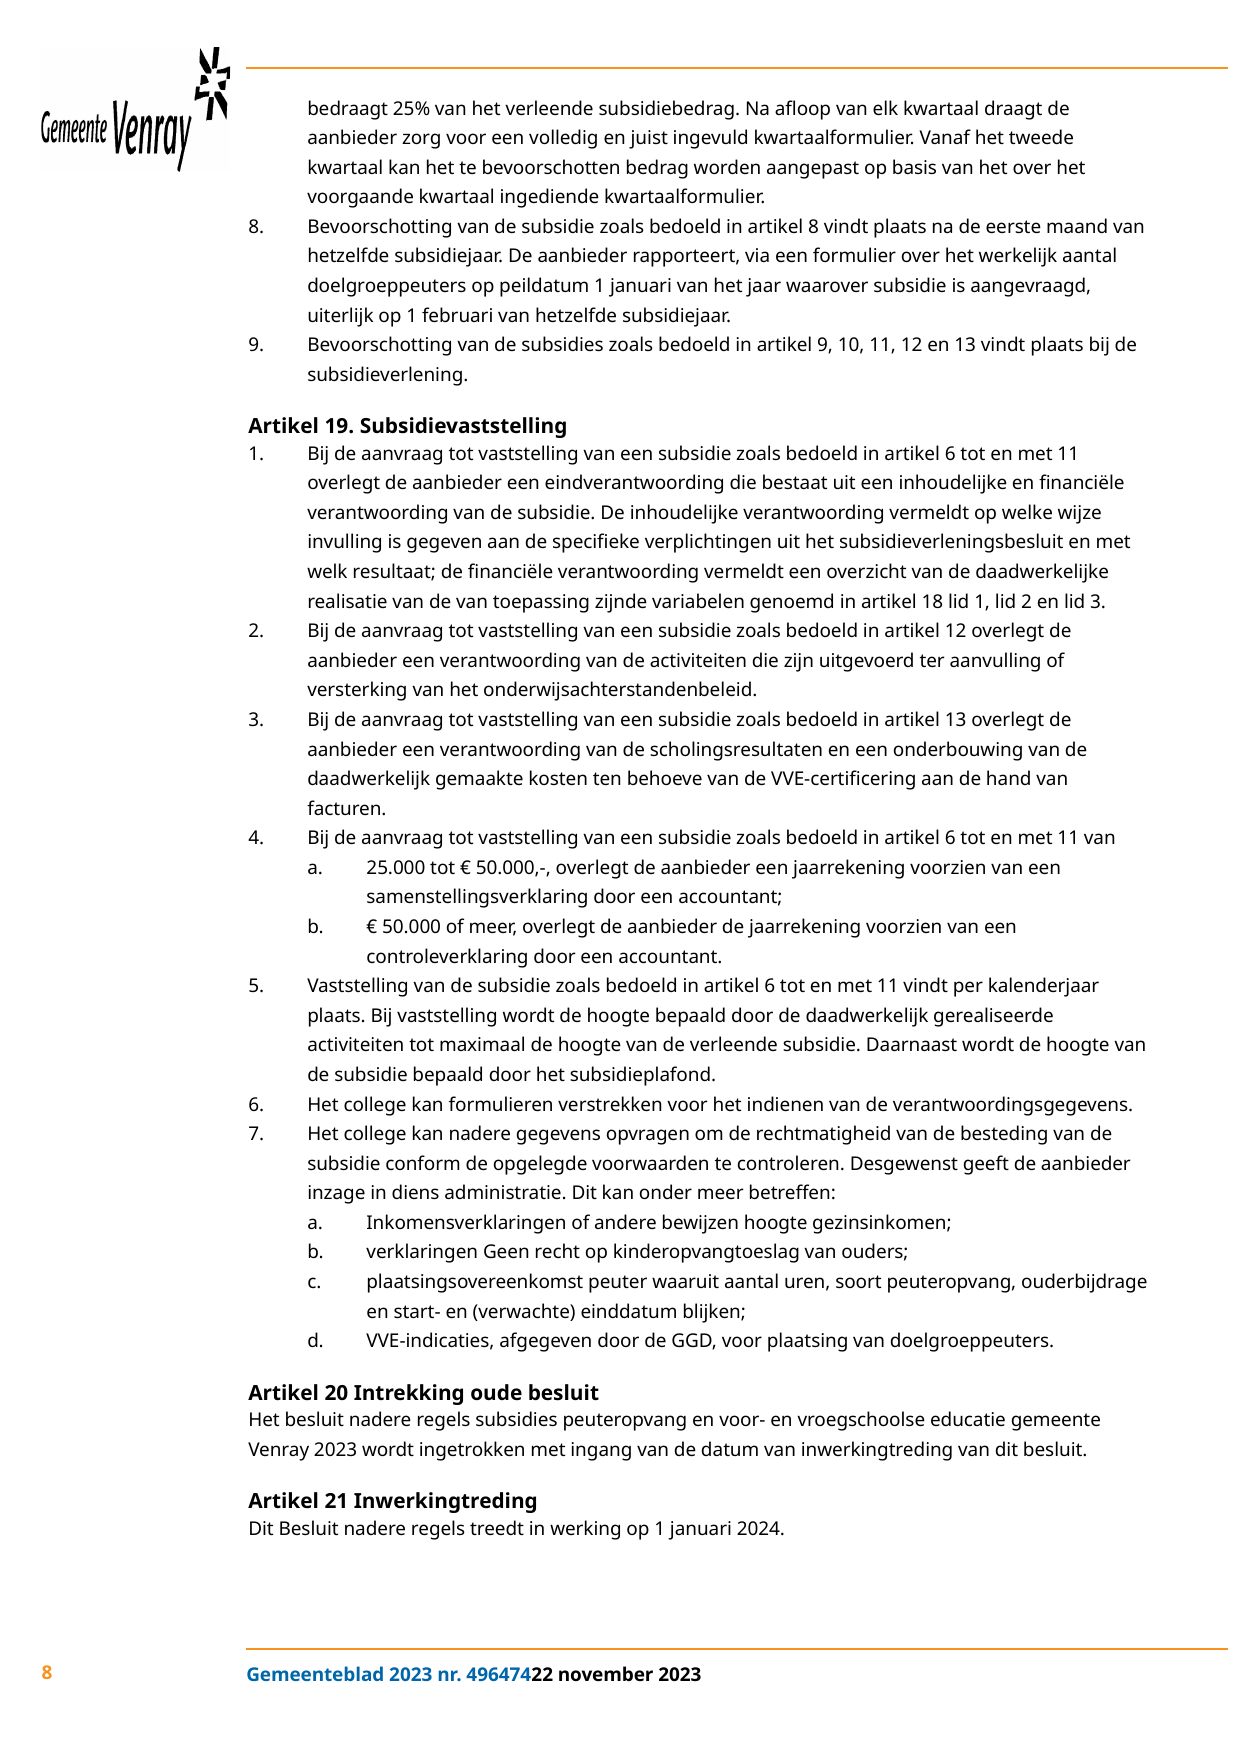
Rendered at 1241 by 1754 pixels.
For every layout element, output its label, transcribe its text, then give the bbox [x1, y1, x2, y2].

list Inkomensverklaringen of andere bewijzen hoogte gezinsinkomen; [307, 1209, 1152, 1235]
list Bevoorschotting van de subsidie zoals bedoeld in artikel 8 vindt plaats na de eerste maand van hetzelfde subsidiejaar. De aanbieder rapporteert, via een formulier over het werkelijk aantal doelgroeppeuters op peildatum 1 januari van het jaar waarover subsidie is aangevraagd, uiterlijk op 1 februari van hetzelfde subsidiejaar. [248, 213, 1152, 328]
list Bij de aanvraag tot vaststelling van een subsidie zoals bedoeld in artikel 12 overlegt de aanbieder een verantwoording van de activiteiten die zijn uitgevoerd ter aanvulling of versterking van het onderwijsachterstandenbeleid. [248, 617, 1152, 702]
text Artikel 21 Inwerkingtreding [248, 1486, 1152, 1515]
list Bij de aanvraag tot vaststelling van een subsidie zoals bedoeld in artikel 13 overlegt de aanbieder een verantwoording van de scholingsresultaten en een onderbouwing van de daadwerkelijk gemaakte kosten ten behoeve van de VVE-certificering aan de hand van facturen. [248, 706, 1152, 821]
list VVE-indicaties, afgegeven door de GGD, voor plaatsing van doelgroeppeuters. [307, 1327, 1152, 1353]
list plaatsingsovereenkomst peuter waaruit aantal uren, soort peuteropvang, ouderbijdrage en start- en (verwachte) einddatum blijken; [307, 1268, 1152, 1323]
list Vaststelling van de subsidie zoals bedoeld in artikel 6 tot en met 11 vindt per kalenderjaar plaats. Bij vaststelling wordt de hoogte bepaald door de daadwerkelijk gerealiseerde activiteiten tot maximaal de hoogte van de verleende subsidie. Daarnaast wordt de hoogte van de subsidie bepaald door het subsidieplafond. [248, 972, 1152, 1087]
list 25.000 tot € 50.000,-, overlegt de aanbieder een jaarrekening voorzien van een samenstellingsverklaring door een accountant; [307, 854, 1152, 909]
text Artikel 20 Intrekking oude besluit [248, 1378, 1152, 1406]
text Artikel 19. Subsidievaststelling [248, 411, 1152, 440]
list Het college kan formulieren verstrekken voor het indienen van de verantwoordingsgegevens. [248, 1091, 1152, 1116]
list Het college kan nadere gegevens opvragen om de rechtmatigheid van de besteding van de subsidie conform de opgelegde voorwaarden te controleren. Desgewenst geeft de aanbieder inzage in diens administratie. Dit kan onder meer betreffen: [248, 1120, 1152, 1205]
list Bij de aanvraag tot vaststelling van een subsidie zoals bedoeld in artikel 6 tot en met 11 overlegt de aanbieder een eindverantwoording die bestaat uit een inhoudelijke en financiële verantwoording van de subsidie. De inhoudelijke verantwoording vermeldt op welke wijze invulling is gegeven aan de specifieke verplichtingen uit het subsidieverleningsbesluit en met welk resultaat; de financiële verantwoording vermeldt een overzicht van de daadwerkelijke realisatie van de van toepassing zijnde variabelen genoemd in artikel 18 lid 1, lid 2 en lid 3. [248, 440, 1152, 613]
text Het besluit nadere regels subsidies peuteropvang en voor- en vroegschoolse educatie gemeente Venray 2023 wordt ingetrokken met ingang van de datum van inwerkingtreding van dit besluit. [248, 1406, 1152, 1462]
list Bij de aanvraag tot vaststelling van een subsidie zoals bedoeld in artikel 6 tot en met 11 van [248, 824, 1152, 850]
list € 50.000 of meer, overlegt de aanbieder de jaarrekening voorzien van een controleverklaring door een accountant. [307, 913, 1152, 968]
list bedraagt 25% van het verleende subsidiebedrag. Na afloop van elk kwartaal draagt de aanbieder zorg voor een volledig en juist ingevuld kwartaalformulier. Vanaf het tweede kwartaal kan het te bevoorschotten bedrag worden aangepast op basis van het over het voorgaande kwartaal ingediende kwartaalformulier. [248, 95, 1152, 209]
list verklaringen Geen recht op kinderopvangtoeslag van ouders; [307, 1239, 1152, 1264]
text Dit Besluit nadere regels treedt in werking op 1 januari 2024. [248, 1515, 1152, 1540]
list Bevoorschotting van de subsidies zoals bedoeld in artikel 9, 10, 11, 12 en 13 vindt plaats bij de subsidieverlening. [248, 331, 1152, 387]
picture [41, 47, 231, 172]
